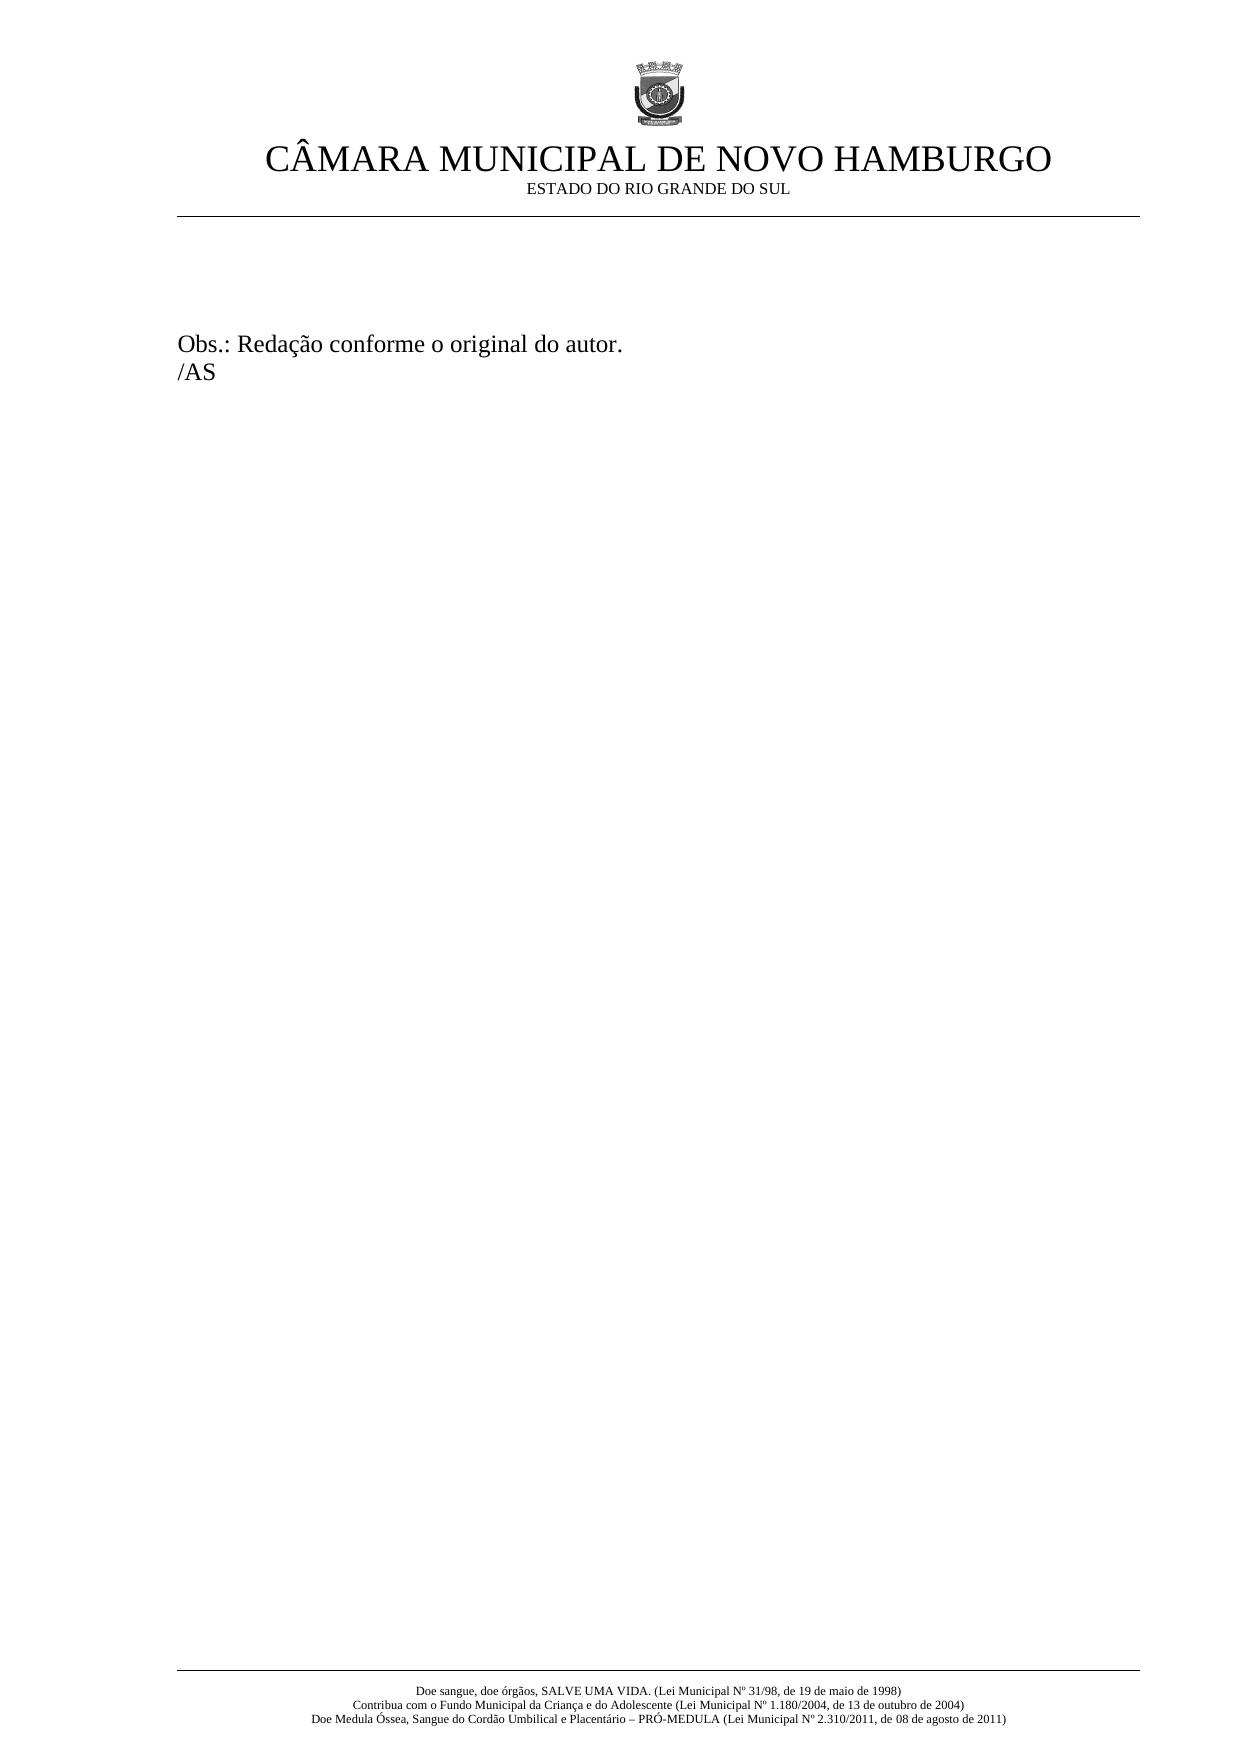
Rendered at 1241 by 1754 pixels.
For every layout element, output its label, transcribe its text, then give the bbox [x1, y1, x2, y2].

text Obs.: Redação conforme o original do autor. [177, 330, 1140, 358]
text /AS [177, 358, 1140, 385]
